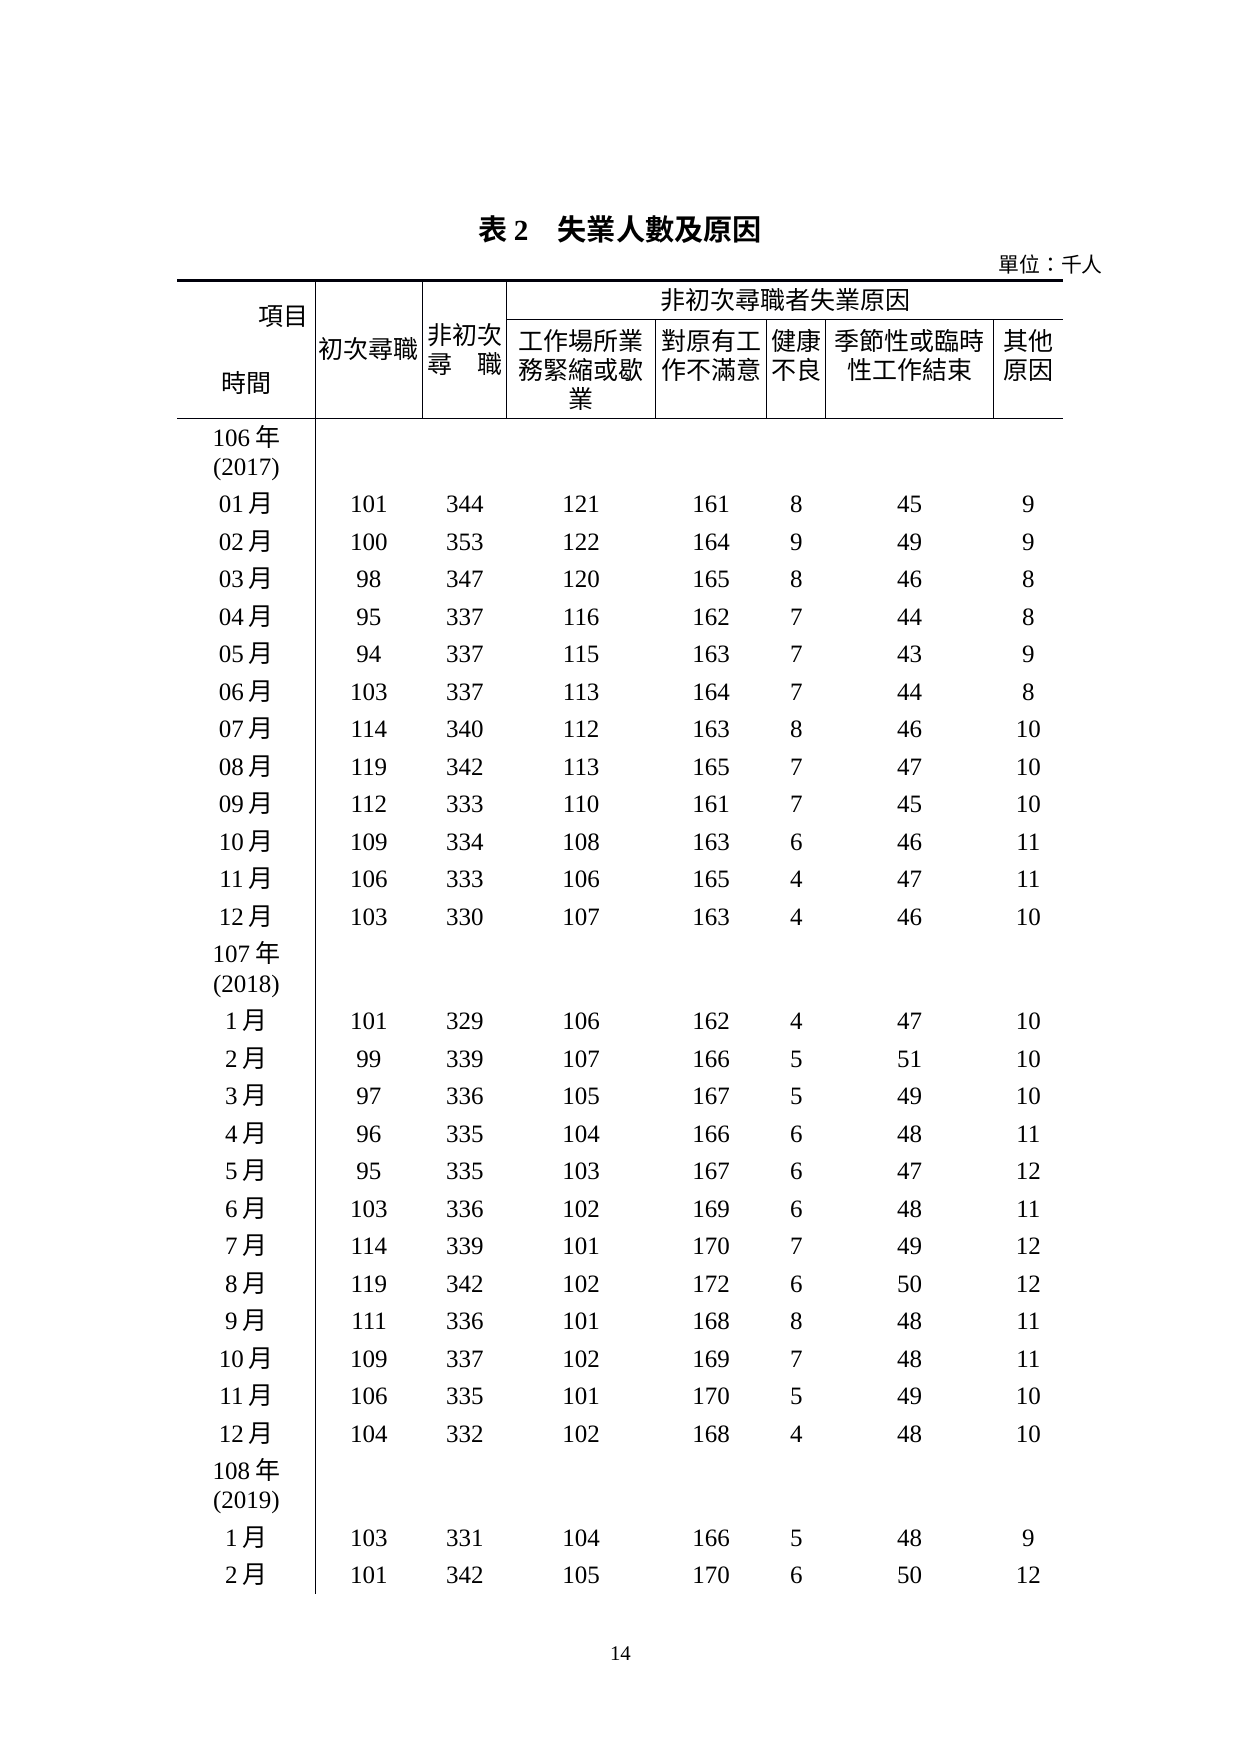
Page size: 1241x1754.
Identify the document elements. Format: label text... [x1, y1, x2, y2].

table_cell 03月 [177, 560, 315, 598]
table_cell 11月 [177, 860, 315, 898]
table_cell 99 [316, 1040, 422, 1077]
table_cell 季節性或臨時性工作結束 [826, 320, 993, 418]
table_cell 06月 [177, 673, 315, 710]
table_cell 101 [507, 1227, 655, 1264]
table_cell 97 [316, 1077, 422, 1114]
table_cell 161 [655, 485, 767, 523]
table_cell 119 [316, 1265, 422, 1302]
table_cell 335 [422, 1377, 507, 1414]
table_cell 114 [316, 1227, 422, 1264]
table_cell 11 [993, 823, 1063, 860]
table_cell 其他原因 [994, 320, 1063, 418]
table_cell 94 [316, 635, 422, 673]
table_cell 47 [826, 748, 993, 785]
table_cell 49 [826, 1227, 993, 1264]
table_cell 163 [655, 635, 767, 673]
table_cell 12 [993, 1227, 1063, 1264]
table_cell 7 [767, 748, 826, 785]
table_cell 4 [767, 860, 826, 898]
table_cell 10 [993, 710, 1063, 748]
table_cell 113 [507, 673, 655, 710]
table_cell 168 [655, 1302, 767, 1339]
table_cell 163 [655, 898, 767, 935]
table_cell 162 [655, 1002, 767, 1039]
table_cell 12 [993, 1556, 1063, 1594]
table_cell 48 [826, 1190, 993, 1227]
table_cell 5 [767, 1077, 826, 1114]
table_cell 103 [316, 1519, 422, 1556]
table_cell 167 [655, 1152, 767, 1189]
table_cell 337 [422, 598, 507, 635]
table_cell 108年(2019) [177, 1452, 315, 1519]
table_cell 337 [422, 635, 507, 673]
table_cell 6月 [177, 1190, 315, 1227]
table_cell [422, 1452, 507, 1519]
table_cell 46 [826, 823, 993, 860]
table_cell 161 [655, 785, 767, 823]
table_cell 08月 [177, 748, 315, 785]
table_cell 48 [826, 1340, 993, 1377]
table_cell 335 [422, 1152, 507, 1189]
table_cell 104 [316, 1415, 422, 1452]
table_cell 339 [422, 1227, 507, 1264]
table_cell 105 [507, 1077, 655, 1114]
table_cell 44 [826, 598, 993, 635]
table_header 項目 時間 [177, 282, 315, 418]
table_cell [655, 1452, 767, 1519]
table_cell 107 [507, 898, 655, 935]
table_cell 7 [767, 673, 826, 710]
table_cell 10 [993, 898, 1063, 935]
table_cell 102 [507, 1265, 655, 1302]
table_cell 115 [507, 635, 655, 673]
table_cell 166 [655, 1040, 767, 1077]
table_cell 3月 [177, 1077, 315, 1114]
table_cell 342 [422, 748, 507, 785]
table_cell 49 [826, 1077, 993, 1114]
table_cell 43 [826, 635, 993, 673]
table_cell 45 [826, 785, 993, 823]
table_cell 46 [826, 898, 993, 935]
table_cell 102 [507, 1340, 655, 1377]
table_cell 103 [507, 1152, 655, 1189]
table_cell 11 [993, 1340, 1063, 1377]
table_cell 101 [316, 1002, 422, 1039]
table_cell 103 [316, 1190, 422, 1227]
table_cell [826, 935, 993, 1002]
table_cell [316, 1452, 422, 1519]
table_cell 109 [316, 823, 422, 860]
table_cell 健康不良 [767, 320, 825, 418]
table_cell 6 [767, 823, 826, 860]
table_cell 8 [767, 485, 826, 523]
table_cell 5月 [177, 1152, 315, 1189]
table_cell [767, 935, 826, 1002]
text 表2 失業人數及原因 [177, 207, 1063, 248]
table_cell 170 [655, 1556, 767, 1594]
table_cell 12 [993, 1265, 1063, 1302]
table_cell [655, 935, 767, 1002]
table_cell 8月 [177, 1265, 315, 1302]
table_cell 333 [422, 860, 507, 898]
table_cell 6 [767, 1152, 826, 1189]
table_cell 02月 [177, 523, 315, 560]
table_cell 10月 [177, 823, 315, 860]
table_cell 8 [767, 1302, 826, 1339]
table_cell 6 [767, 1265, 826, 1302]
table_cell 46 [826, 710, 993, 748]
table_cell 101 [316, 485, 422, 523]
table_cell 10 [993, 785, 1063, 823]
text 單位：千人 [177, 248, 1102, 279]
table_cell [316, 419, 422, 485]
table_cell [655, 419, 767, 485]
table_cell [507, 1452, 655, 1519]
table_cell 8 [767, 560, 826, 598]
table_cell 165 [655, 748, 767, 785]
table_cell 51 [826, 1040, 993, 1077]
table_cell 103 [316, 673, 422, 710]
table_header 非初次尋職者失業原因 [507, 282, 1063, 319]
table_cell 47 [826, 1002, 993, 1039]
table_cell 111 [316, 1302, 422, 1339]
table_cell [507, 419, 655, 485]
table_cell 344 [422, 485, 507, 523]
table_cell 104 [507, 1115, 655, 1152]
table_cell 336 [422, 1302, 507, 1339]
table_cell [993, 419, 1063, 485]
table_cell 8 [767, 710, 826, 748]
table_cell 122 [507, 523, 655, 560]
table_cell 46 [826, 560, 993, 598]
table_cell 119 [316, 748, 422, 785]
table_cell 7 [767, 785, 826, 823]
table_cell 353 [422, 523, 507, 560]
table_cell 169 [655, 1340, 767, 1377]
table_cell 95 [316, 1152, 422, 1189]
table_cell 48 [826, 1115, 993, 1152]
table_cell 107年(2018) [177, 935, 315, 1002]
table_cell 4 [767, 1002, 826, 1039]
table_cell 1月 [177, 1519, 315, 1556]
table_cell 8 [993, 598, 1063, 635]
table_cell 45 [826, 485, 993, 523]
table_cell 166 [655, 1115, 767, 1152]
table_cell 5 [767, 1040, 826, 1077]
table_header 非初次尋 職 [423, 282, 506, 418]
table_cell 6 [767, 1115, 826, 1152]
table_cell 170 [655, 1227, 767, 1264]
table_cell 339 [422, 1040, 507, 1077]
table_cell 11 [993, 1302, 1063, 1339]
table_cell 10月 [177, 1340, 315, 1377]
table_cell 331 [422, 1519, 507, 1556]
table_cell 98 [316, 560, 422, 598]
table_cell 169 [655, 1190, 767, 1227]
table_cell 106 [507, 860, 655, 898]
table_cell 166 [655, 1519, 767, 1556]
table_cell 102 [507, 1415, 655, 1452]
table_cell 95 [316, 598, 422, 635]
table_cell 109 [316, 1340, 422, 1377]
table_cell 107 [507, 1040, 655, 1077]
table_cell 12月 [177, 898, 315, 935]
table_cell 114 [316, 710, 422, 748]
table_header 初次尋職 [316, 282, 422, 418]
table_cell 106 [507, 1002, 655, 1039]
table_cell 10 [993, 748, 1063, 785]
table_cell 11 [993, 1115, 1063, 1152]
table_cell 106 [316, 1377, 422, 1414]
table_cell 336 [422, 1077, 507, 1114]
table_cell [826, 1452, 993, 1519]
table_cell 04月 [177, 598, 315, 635]
table_cell 7 [767, 1227, 826, 1264]
table_cell 108 [507, 823, 655, 860]
table_cell 44 [826, 673, 993, 710]
table_cell 335 [422, 1115, 507, 1152]
table_cell 7月 [177, 1227, 315, 1264]
table_cell 101 [316, 1556, 422, 1594]
table_cell 9 [993, 523, 1063, 560]
table_cell 100 [316, 523, 422, 560]
table_cell 05月 [177, 635, 315, 673]
table_cell 2月 [177, 1556, 315, 1594]
table_cell 11月 [177, 1377, 315, 1414]
table_cell 340 [422, 710, 507, 748]
table_cell 50 [826, 1265, 993, 1302]
table_cell 9 [993, 485, 1063, 523]
table_cell [767, 419, 826, 485]
table_cell 168 [655, 1415, 767, 1452]
table_cell 162 [655, 598, 767, 635]
table_cell 347 [422, 560, 507, 598]
table_cell 165 [655, 560, 767, 598]
table_cell 8 [993, 673, 1063, 710]
table_cell 07月 [177, 710, 315, 748]
table_cell 6 [767, 1556, 826, 1594]
table_cell 102 [507, 1190, 655, 1227]
table_cell 49 [826, 1377, 993, 1414]
table_cell 11 [993, 860, 1063, 898]
table_cell 7 [767, 635, 826, 673]
table_cell 113 [507, 748, 655, 785]
table_cell 7 [767, 598, 826, 635]
table_cell 110 [507, 785, 655, 823]
table_cell 106年(2017) [177, 419, 315, 485]
table_cell 10 [993, 1002, 1063, 1039]
table_cell 12 [993, 1152, 1063, 1189]
table_cell 164 [655, 523, 767, 560]
table_cell 9 [993, 1519, 1063, 1556]
table_cell 165 [655, 860, 767, 898]
table_cell 121 [507, 485, 655, 523]
table_cell 333 [422, 785, 507, 823]
table_cell 167 [655, 1077, 767, 1114]
table_cell 47 [826, 860, 993, 898]
table_cell 116 [507, 598, 655, 635]
table_cell 49 [826, 523, 993, 560]
table_cell 01月 [177, 485, 315, 523]
table_cell 47 [826, 1152, 993, 1189]
table_cell 12月 [177, 1415, 315, 1452]
table_cell 09月 [177, 785, 315, 823]
table_cell 329 [422, 1002, 507, 1039]
table_cell 10 [993, 1040, 1063, 1077]
table_cell 106 [316, 860, 422, 898]
table_cell 172 [655, 1265, 767, 1302]
table_cell 105 [507, 1556, 655, 1594]
table_cell 10 [993, 1377, 1063, 1414]
table_cell 6 [767, 1190, 826, 1227]
table_cell 342 [422, 1556, 507, 1594]
table_cell 50 [826, 1556, 993, 1594]
table_cell [993, 1452, 1063, 1519]
table_cell [826, 419, 993, 485]
table_cell 工作場所業務緊縮或歇業 [507, 320, 655, 418]
table_cell 9月 [177, 1302, 315, 1339]
table_cell 101 [507, 1302, 655, 1339]
table_cell 48 [826, 1415, 993, 1452]
table_cell 48 [826, 1302, 993, 1339]
table_cell 96 [316, 1115, 422, 1152]
table_cell [422, 419, 507, 485]
table_cell 48 [826, 1519, 993, 1556]
table_cell [767, 1452, 826, 1519]
table_cell 7 [767, 1340, 826, 1377]
table_cell [422, 935, 507, 1002]
table_cell 101 [507, 1377, 655, 1414]
table_cell 342 [422, 1265, 507, 1302]
table_cell 對原有工作不滿意 [656, 320, 766, 418]
table_cell 163 [655, 823, 767, 860]
table_cell 163 [655, 710, 767, 748]
table_cell 10 [993, 1077, 1063, 1114]
table_cell [993, 935, 1063, 1002]
table_cell 9 [767, 523, 826, 560]
table_cell 104 [507, 1519, 655, 1556]
table_cell 9 [993, 635, 1063, 673]
table_cell 332 [422, 1415, 507, 1452]
table_cell 336 [422, 1190, 507, 1227]
table_cell 4 [767, 898, 826, 935]
table_cell 103 [316, 898, 422, 935]
table_cell 170 [655, 1377, 767, 1414]
table_cell 5 [767, 1377, 826, 1414]
table_cell 4 [767, 1415, 826, 1452]
table_cell 11 [993, 1190, 1063, 1227]
table_cell 112 [507, 710, 655, 748]
table_cell 8 [993, 560, 1063, 598]
table_cell [507, 935, 655, 1002]
table_cell 2月 [177, 1040, 315, 1077]
table_cell 334 [422, 823, 507, 860]
table_cell 164 [655, 673, 767, 710]
table_cell 10 [993, 1415, 1063, 1452]
table_cell 330 [422, 898, 507, 935]
table_cell 4月 [177, 1115, 315, 1152]
table_cell 5 [767, 1519, 826, 1556]
table_cell 120 [507, 560, 655, 598]
table_cell 112 [316, 785, 422, 823]
table_cell 337 [422, 1340, 507, 1377]
table_cell 337 [422, 673, 507, 710]
table_cell [316, 935, 422, 1002]
table_cell 1月 [177, 1002, 315, 1039]
